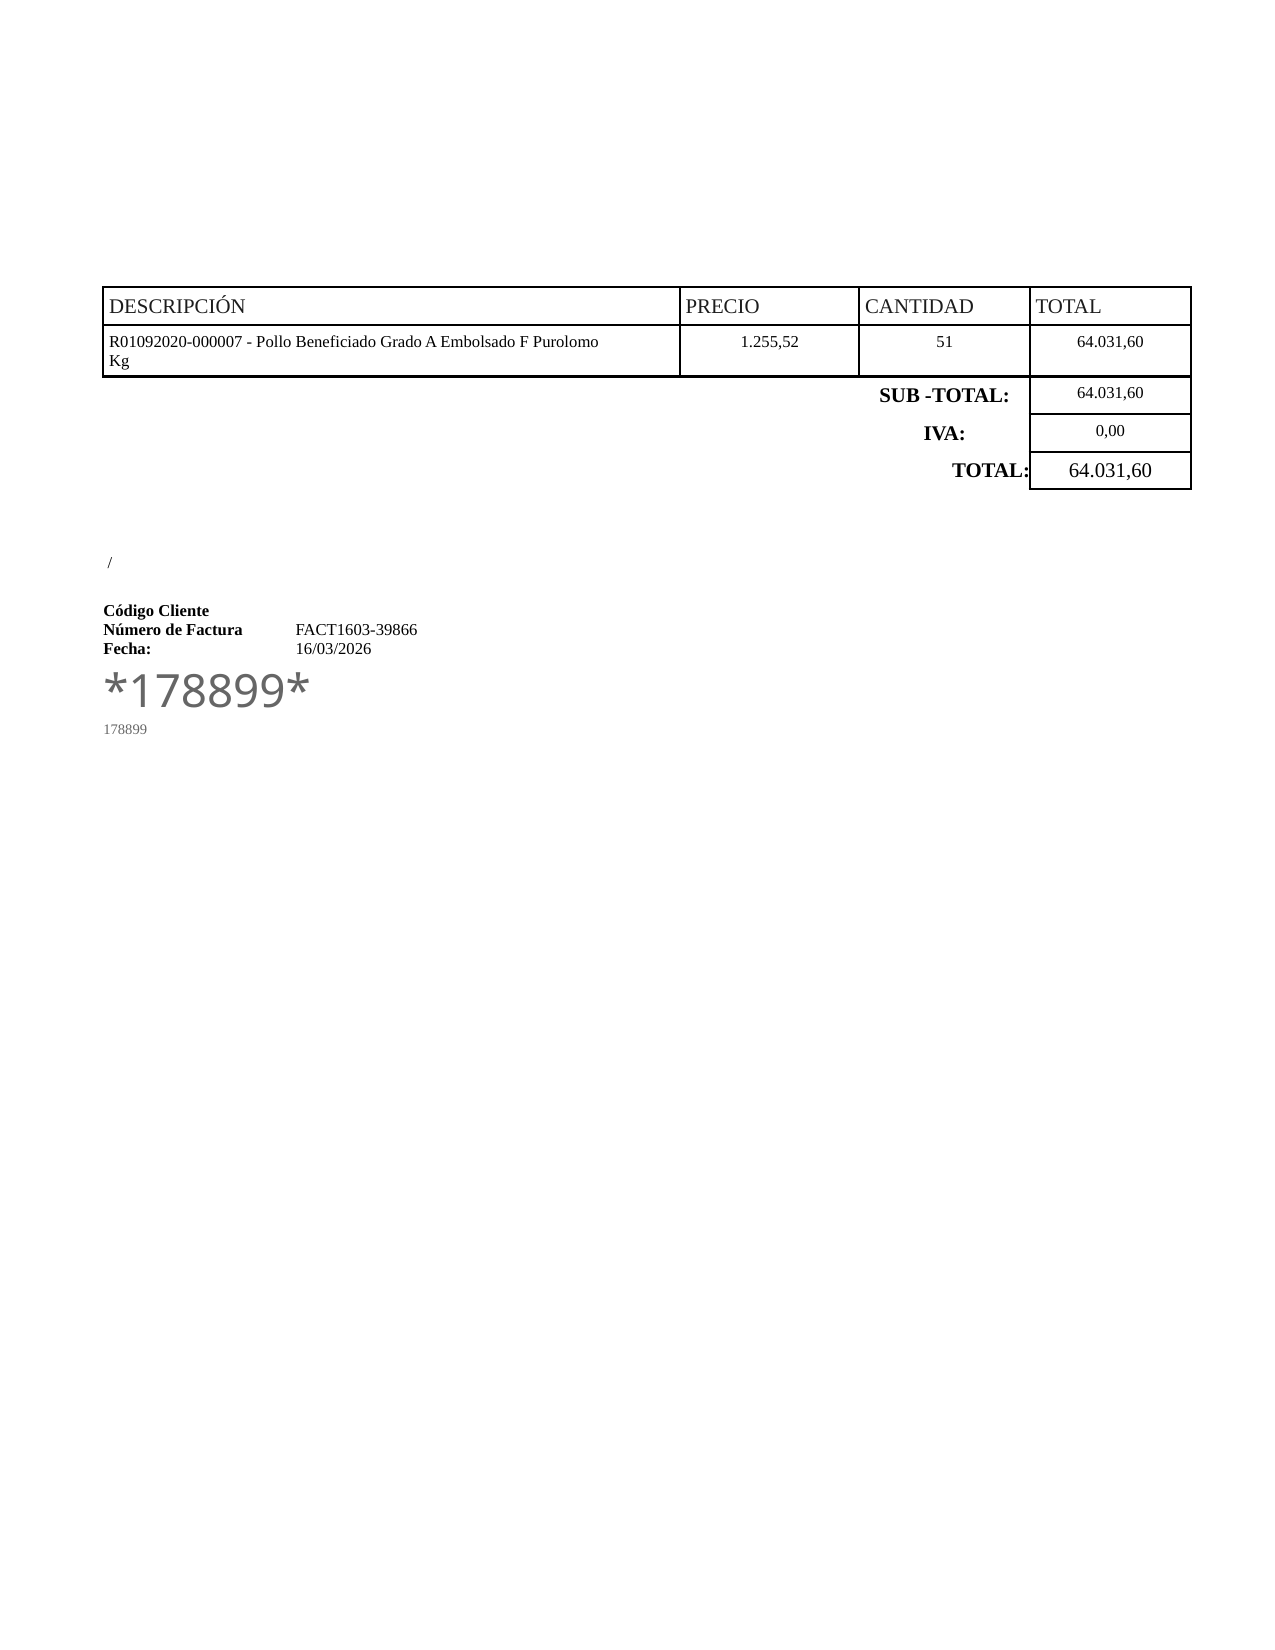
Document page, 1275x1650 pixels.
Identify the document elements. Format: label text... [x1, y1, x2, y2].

table_header TOTAL [1031, 288, 1190, 323]
table_cell FACT1603-39866 [295, 620, 517, 639]
table_cell [103, 378, 859, 488]
text 178899 [103, 721, 1137, 737]
table_cell SUB -TOTAL: [859, 378, 1029, 413]
table_cell [103, 534, 858, 553]
table_cell 0,00 [1031, 415, 1190, 451]
table_cell IVA: [859, 413, 1029, 451]
table_header [103, 490, 858, 514]
table_cell 51 [860, 326, 1029, 375]
table_cell TOTAL: [859, 451, 1029, 488]
table_header [295, 601, 517, 620]
table_header CANTIDAD [860, 288, 1029, 323]
table_cell / [103, 553, 858, 572]
table_cell Fecha: [103, 639, 295, 658]
table_cell [103, 514, 858, 533]
table_header Código Cliente [103, 601, 295, 620]
table_cell 16/03/2026 [295, 639, 517, 658]
table_header DESCRIPCIÓN [104, 288, 679, 323]
table_cell 64.031,60 [1031, 326, 1190, 375]
table_cell 64.031,60 [1031, 453, 1190, 488]
table_cell Número de Factura [103, 620, 295, 639]
table_cell 64.031,60 [1031, 378, 1190, 413]
table_header PRECIO [681, 288, 858, 323]
table_cell R01092020-000007 - Pollo Beneficiado Grado A Embolsado F Purolomo Kg [104, 326, 679, 375]
table_cell 1.255,52 [681, 326, 858, 375]
text *178899* [103, 658, 1137, 721]
